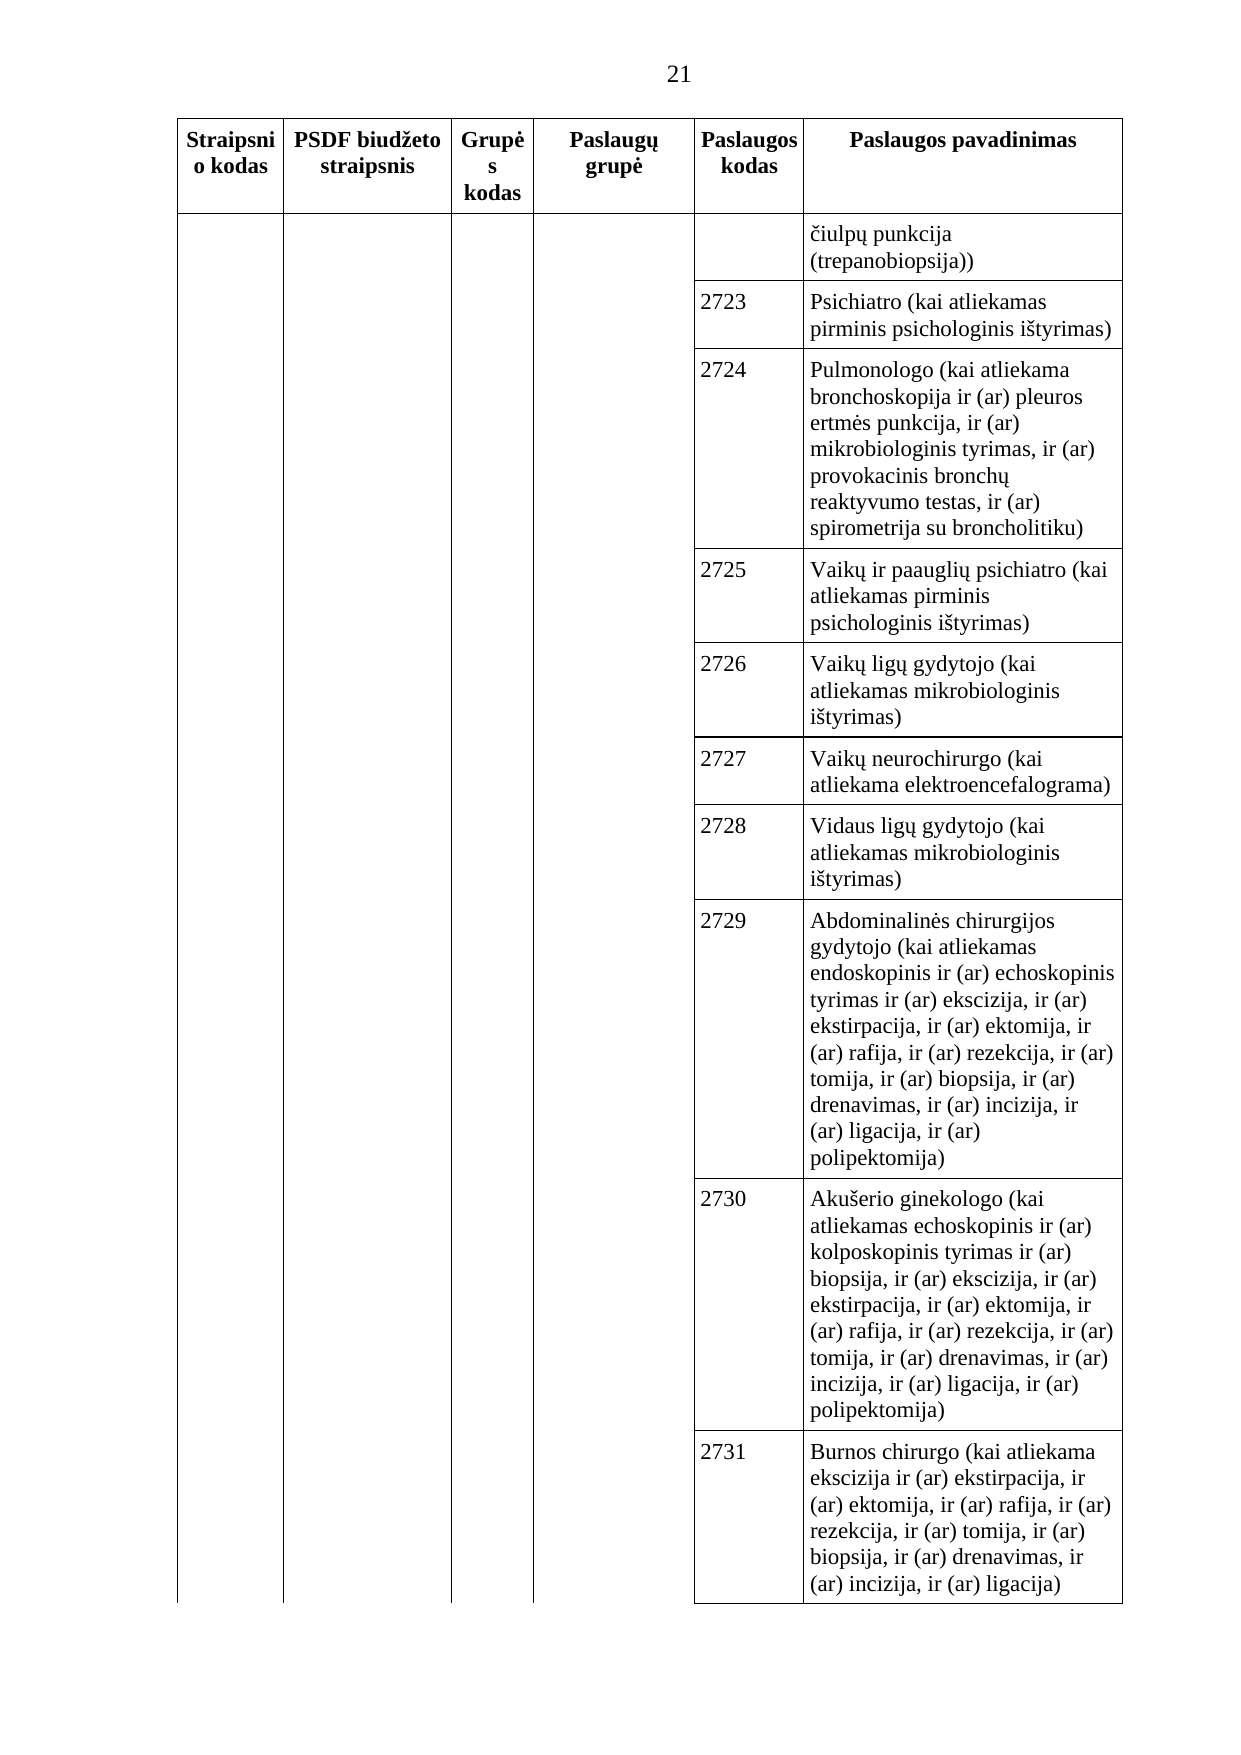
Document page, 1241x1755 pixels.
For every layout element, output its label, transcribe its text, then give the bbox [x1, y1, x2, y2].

table_cell [284, 348, 451, 548]
table_cell [178, 736, 283, 804]
table_cell 2726 [695, 643, 803, 736]
table_cell [178, 214, 283, 280]
table_cell [284, 214, 451, 280]
table_cell [178, 348, 283, 548]
table_cell [178, 642, 283, 736]
table_cell [534, 548, 694, 642]
table_cell [452, 642, 533, 736]
table_cell [534, 736, 694, 804]
table_cell [452, 736, 533, 804]
table_cell Psichiatro (kai atliekamas pirminis psichologinis ištyrimas) [804, 281, 1122, 348]
table_cell [452, 1430, 533, 1603]
table_cell [284, 736, 451, 804]
table_cell [534, 1178, 694, 1430]
table_cell Pulmonologo (kai atliekama bronchoskopija ir (ar) pleuros ertmės punkcija, ir (ar) mikrobiologinis tyrimas, ir (ar) provokacinis bronchų reaktyvumo testas, ir (ar) spirometrija su broncholitiku) [804, 349, 1122, 548]
table_cell Vaikų ir paauglių psichiatro (kai atliekamas pirminis psichologinis ištyrimas) [804, 549, 1122, 642]
table_cell 2724 [695, 349, 803, 548]
table_cell [534, 348, 694, 548]
table_cell čiulpų punkcija (trepanobiopsija)) [804, 214, 1122, 280]
table_cell [695, 214, 803, 280]
table_cell Burnos chirurgo (kai atliekama ekscizija ir (ar) ekstirpacija, ir (ar) ektomija, ir (ar) rafija, ir (ar) rezekcija, ir (ar) tomija, ir (ar) biopsija, ir (ar) drenavimas, ir (ar) incizija, ir (ar) ligacija) [804, 1431, 1122, 1603]
table_cell Vaikų ligų gydytojo (kai atliekamas mikrobiologinis ištyrimas) [804, 643, 1122, 736]
table_cell Vidaus ligų gydytojo (kai atliekamas mikrobiologinis ištyrimas) [804, 805, 1122, 899]
table_cell [534, 642, 694, 736]
table_cell [178, 280, 283, 348]
table_cell [452, 1178, 533, 1430]
table_cell [534, 280, 694, 348]
table_cell [452, 804, 533, 899]
table_cell [178, 804, 283, 899]
table_cell [178, 899, 283, 1177]
table_cell [452, 214, 533, 280]
table_cell Vaikų neurochirurgo (kai atliekama elektroencefalograma) [804, 738, 1122, 804]
table_header Paslaugos kodas [695, 119, 803, 212]
table_cell 2731 [695, 1431, 803, 1603]
table_cell [534, 899, 694, 1177]
table_cell [284, 804, 451, 899]
table_cell [178, 548, 283, 642]
table_cell [452, 280, 533, 348]
table_cell [534, 804, 694, 899]
table_cell [284, 1178, 451, 1430]
table_cell 2729 [695, 900, 803, 1177]
table_cell [452, 899, 533, 1177]
table_cell [178, 1430, 283, 1603]
table_cell [284, 899, 451, 1177]
table_header Grupės kodas [452, 119, 533, 212]
table_cell 2727 [695, 738, 803, 804]
table_cell [452, 548, 533, 642]
table_header Straipsnio kodas [178, 119, 283, 212]
table_header Paslaugos pavadinimas [804, 119, 1122, 212]
table_cell [534, 1430, 694, 1603]
table_cell 2728 [695, 805, 803, 899]
table_header PSDF biudžeto straipsnis [284, 119, 451, 212]
table_cell [284, 1430, 451, 1603]
table_cell 2725 [695, 549, 803, 642]
table_cell [534, 214, 694, 280]
table_cell Akušerio ginekologo (kai atliekamas echoskopinis ir (ar) kolposkopinis tyrimas ir (ar) biopsija, ir (ar) ekscizija, ir (ar) ekstirpacija, ir (ar) ektomija, ir (ar) rafija, ir (ar) rezekcija, ir (ar) tomija, ir (ar) drenavimas, ir (ar) incizija, ir (ar) ligacija, ir (ar) polipektomija) [804, 1179, 1122, 1430]
table_cell [452, 348, 533, 548]
table_cell [284, 548, 451, 642]
table_cell 2730 [695, 1179, 803, 1430]
table_cell 2723 [695, 281, 803, 348]
table_cell Abdominalinės chirurgijos gydytojo (kai atliekamas endoskopinis ir (ar) echoskopinis tyrimas ir (ar) ekscizija, ir (ar) ekstirpacija, ir (ar) ektomija, ir (ar) rafija, ir (ar) rezekcija, ir (ar) tomija, ir (ar) biopsija, ir (ar) drenavimas, ir (ar) incizija, ir (ar) ligacija, ir (ar) polipektomija) [804, 900, 1122, 1177]
table_cell [178, 1178, 283, 1430]
table_cell [284, 280, 451, 348]
table_header Paslaugų grupė [534, 119, 694, 212]
table_cell [284, 642, 451, 736]
